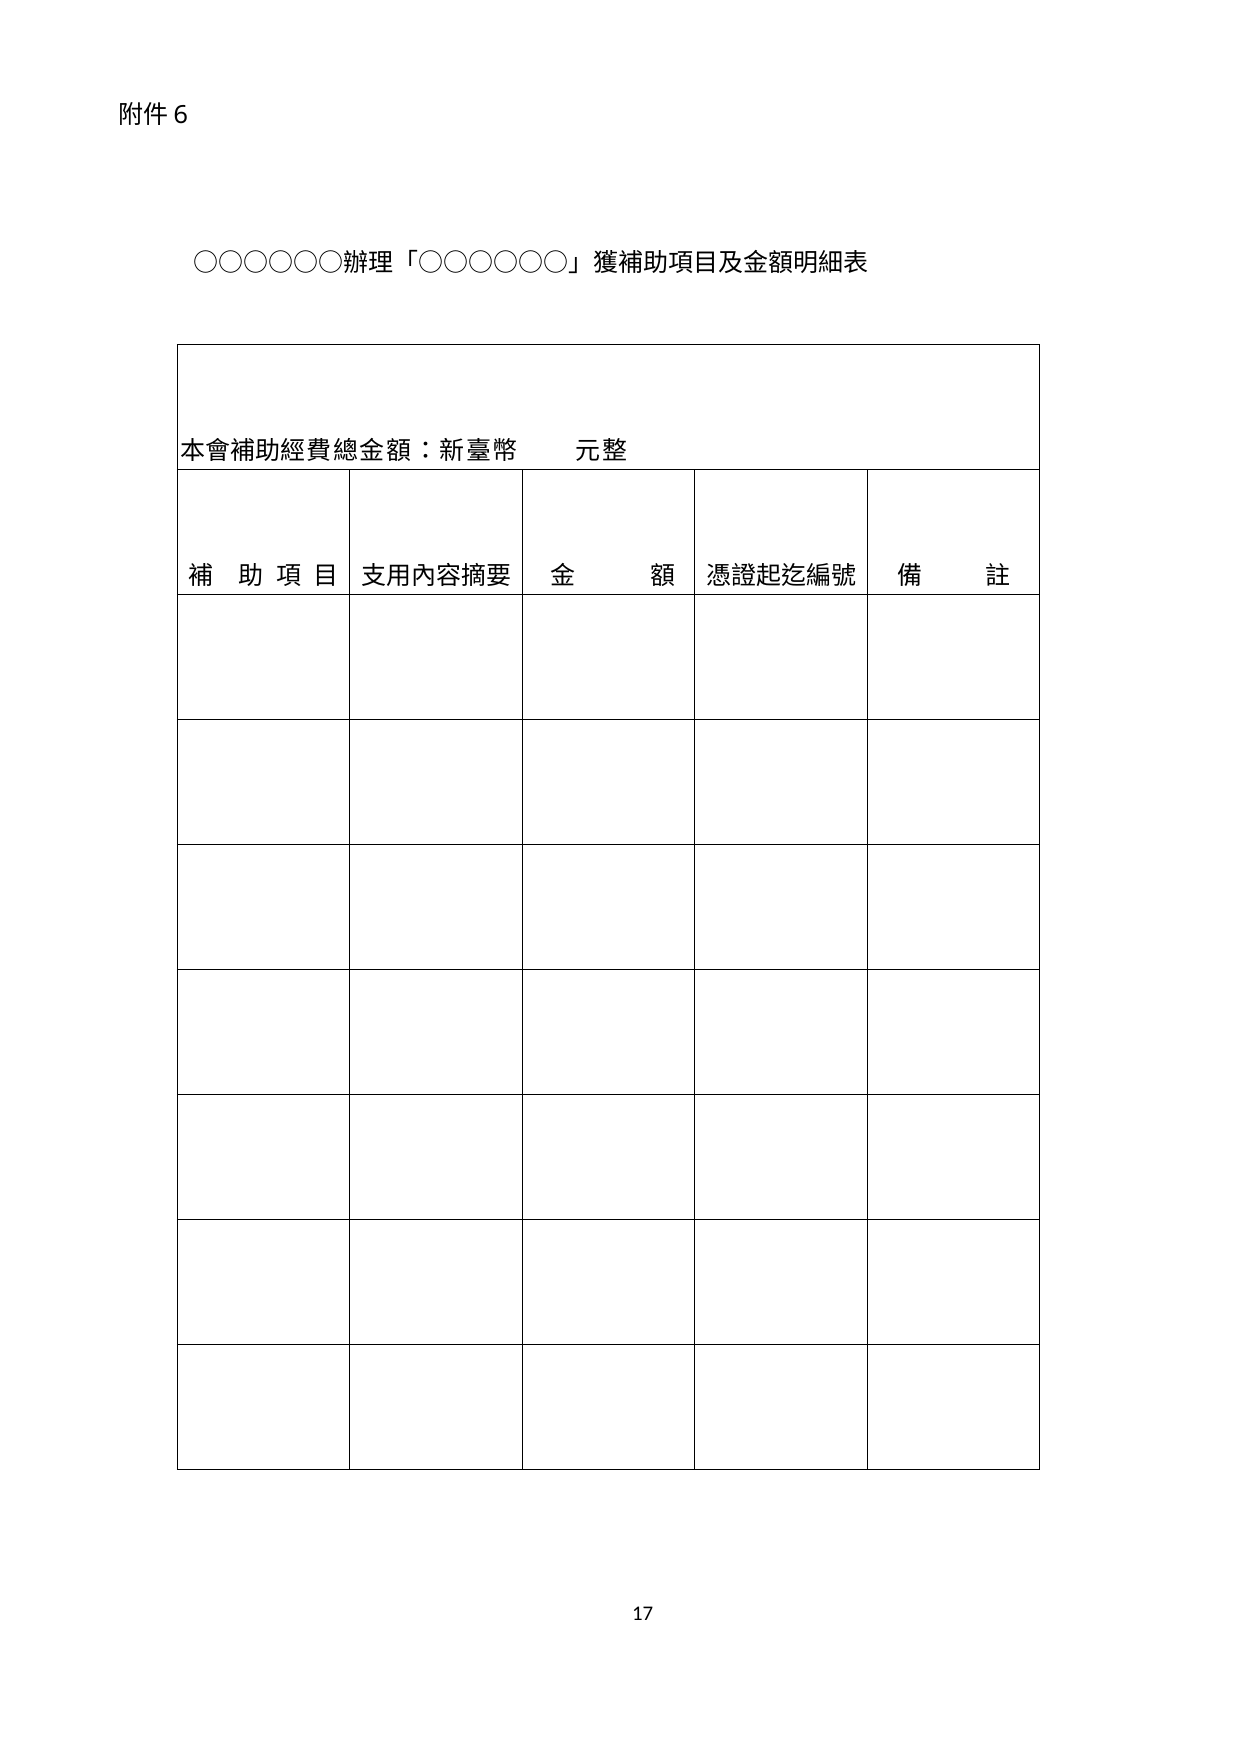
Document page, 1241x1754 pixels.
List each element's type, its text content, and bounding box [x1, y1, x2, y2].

table_cell [178, 1345, 349, 1469]
table_cell [695, 845, 867, 969]
table_cell [523, 595, 694, 719]
table_cell [868, 720, 1039, 844]
table_cell [523, 720, 694, 844]
table_cell [868, 595, 1039, 719]
table_cell [523, 1220, 694, 1344]
text 附件6 [118, 94, 1226, 130]
table_cell [350, 1095, 522, 1219]
table_cell [350, 970, 522, 1094]
table_cell [350, 720, 522, 844]
table_cell [868, 970, 1039, 1094]
table_header 本會補助經費總金額：新臺幣 元整 [178, 345, 1039, 469]
table_cell [523, 1345, 694, 1469]
table_cell [868, 1345, 1039, 1469]
table_cell [523, 970, 694, 1094]
table_cell [523, 845, 694, 969]
table_cell [178, 970, 349, 1094]
table_cell [178, 1095, 349, 1219]
table_cell [350, 595, 522, 719]
table_cell 補 助 項 目 [178, 470, 349, 594]
table_cell [178, 1220, 349, 1344]
table_cell [523, 1095, 694, 1219]
table_cell [178, 720, 349, 844]
table_cell [695, 595, 867, 719]
table_cell [178, 595, 349, 719]
table_cell 支用內容摘要 [350, 470, 522, 594]
table_cell [178, 845, 349, 969]
table_cell 備 註 [868, 470, 1039, 594]
table_cell [695, 1095, 867, 1219]
table_cell [868, 845, 1039, 969]
table_cell [695, 1345, 867, 1469]
table_cell [350, 1220, 522, 1344]
table_cell 金 額 [523, 470, 694, 594]
text ○○○○○○辦理「○○○○○○」獲補助項目及金額明細表 [118, 219, 1167, 282]
table_cell 憑證起迄編號 [695, 470, 867, 594]
table_cell [695, 970, 867, 1094]
table_cell [695, 1220, 867, 1344]
table_cell [350, 845, 522, 969]
table_cell [868, 1095, 1039, 1219]
table_cell [868, 1220, 1039, 1344]
table_cell [695, 720, 867, 844]
table_cell [350, 1345, 522, 1469]
